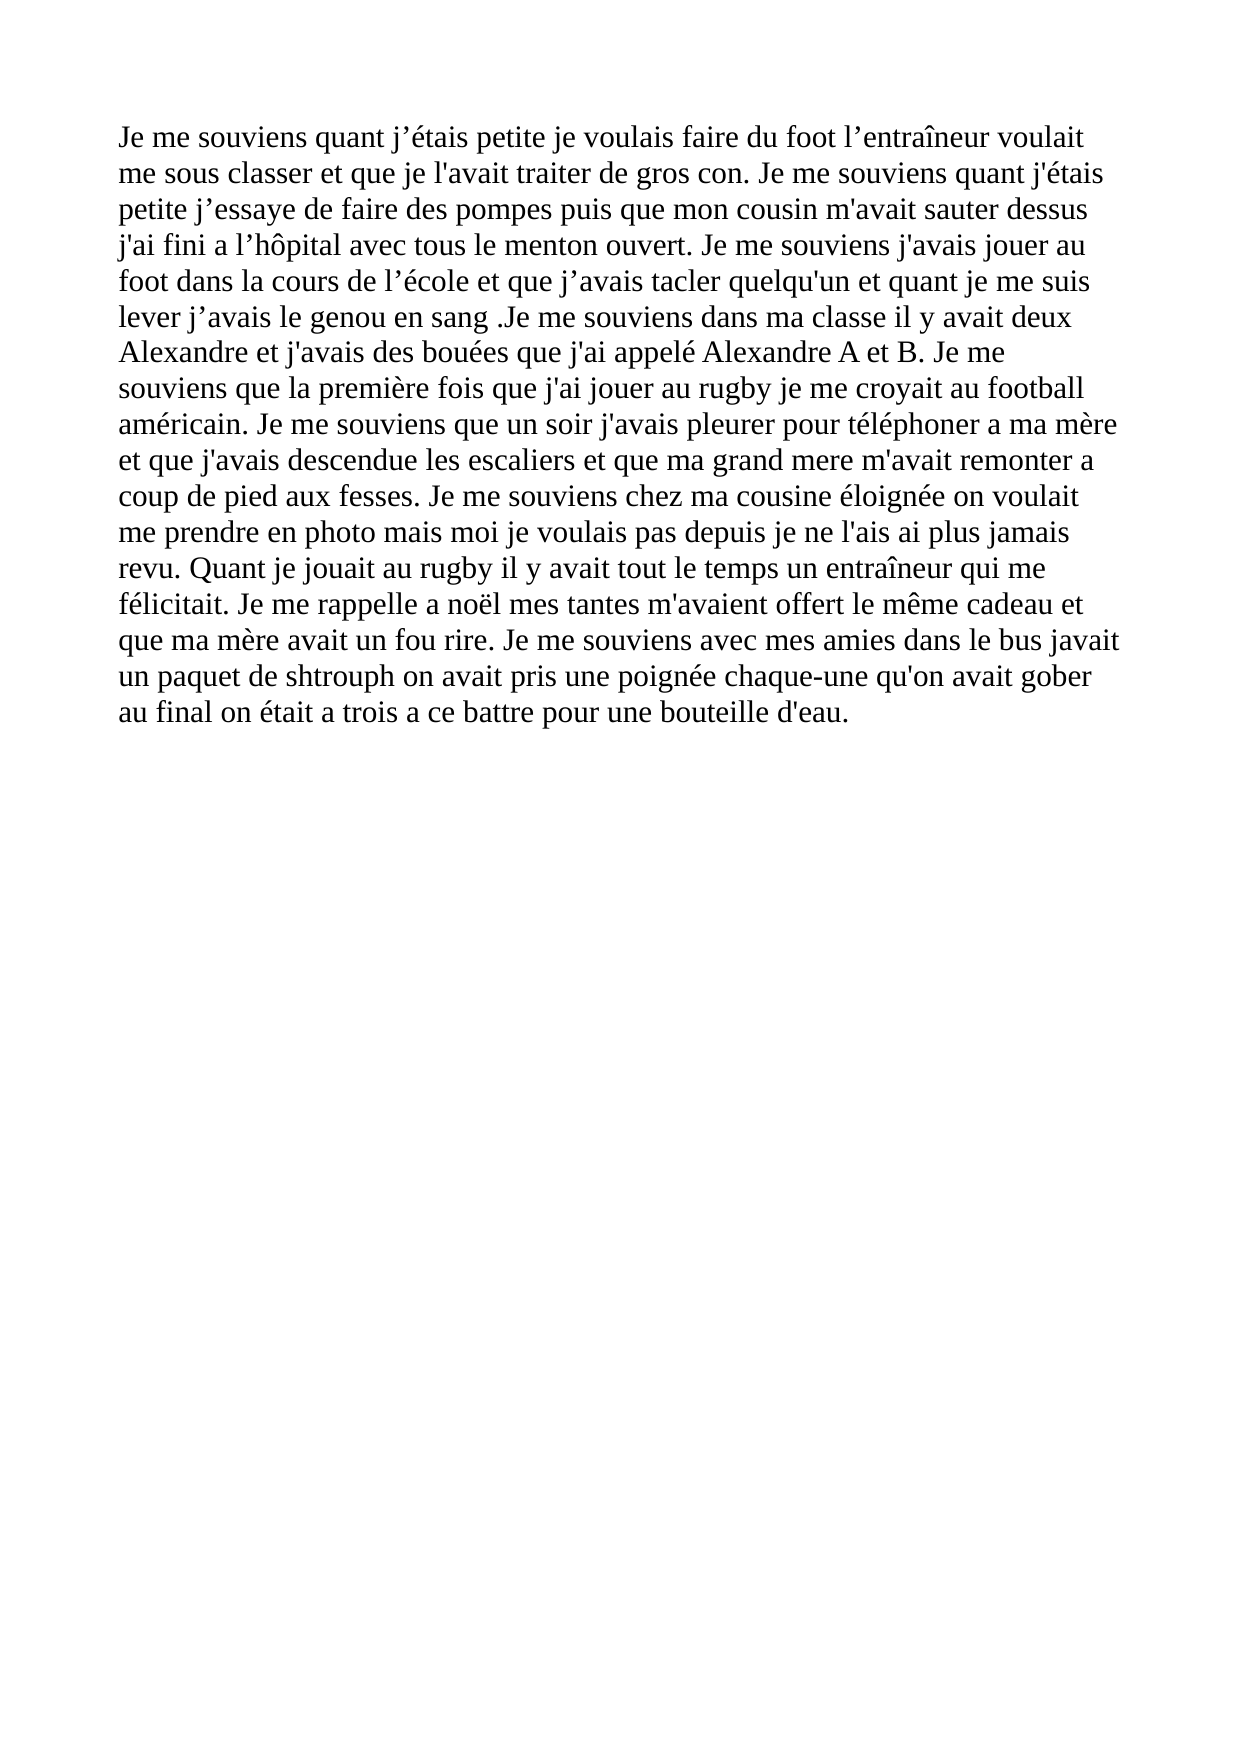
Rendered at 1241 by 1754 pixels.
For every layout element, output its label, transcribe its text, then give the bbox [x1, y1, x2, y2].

text Je me souviens quant j’étais petite je voulais faire du foot l’entraîneur voulait me sous classer et que je l'avait traiter de gros con. Je me souviens quant j'étais petite j’essaye de faire des pompes puis que mon cousin m'avait sauter dessus j'ai fini a l’hôpital avec tous le menton ouvert. Je me souviens j'avais jouer au foot dans la cours de l’école et que j’avais tacler quelqu'un et quant je me suis lever j’avais le genou en sang .Je me souviens dans ma classe il y avait deux Alexandre et j'avais des bouées que j'ai appelé Alexandre A et B. Je me souviens que la première fois que j'ai jouer au rugby je me croyait au football américain. Je me souviens que un soir j'avais pleurer pour téléphoner a ma mère et que j'avais descendue les escaliers et que ma grand mere m'avait remonter a coup de pied aux fesses. Je me souviens chez ma cousine éloignée on voulait me prendre en photo mais moi je voulais pas depuis je ne l'ais ai plus jamais revu. Quant je jouait au rugby il y avait tout le temps un entraîneur qui me félicitait. Je me rappelle a noël mes tantes m'avaient offert le même cadeau et que ma mère avait un fou rire. Je me souviens avec mes amies dans le bus javait un paquet de shtrouph on avait pris une poignée chaque-une qu'on avait gober au final on était a trois a ce battre pour une bouteille d'eau. [118, 118, 1122, 729]
